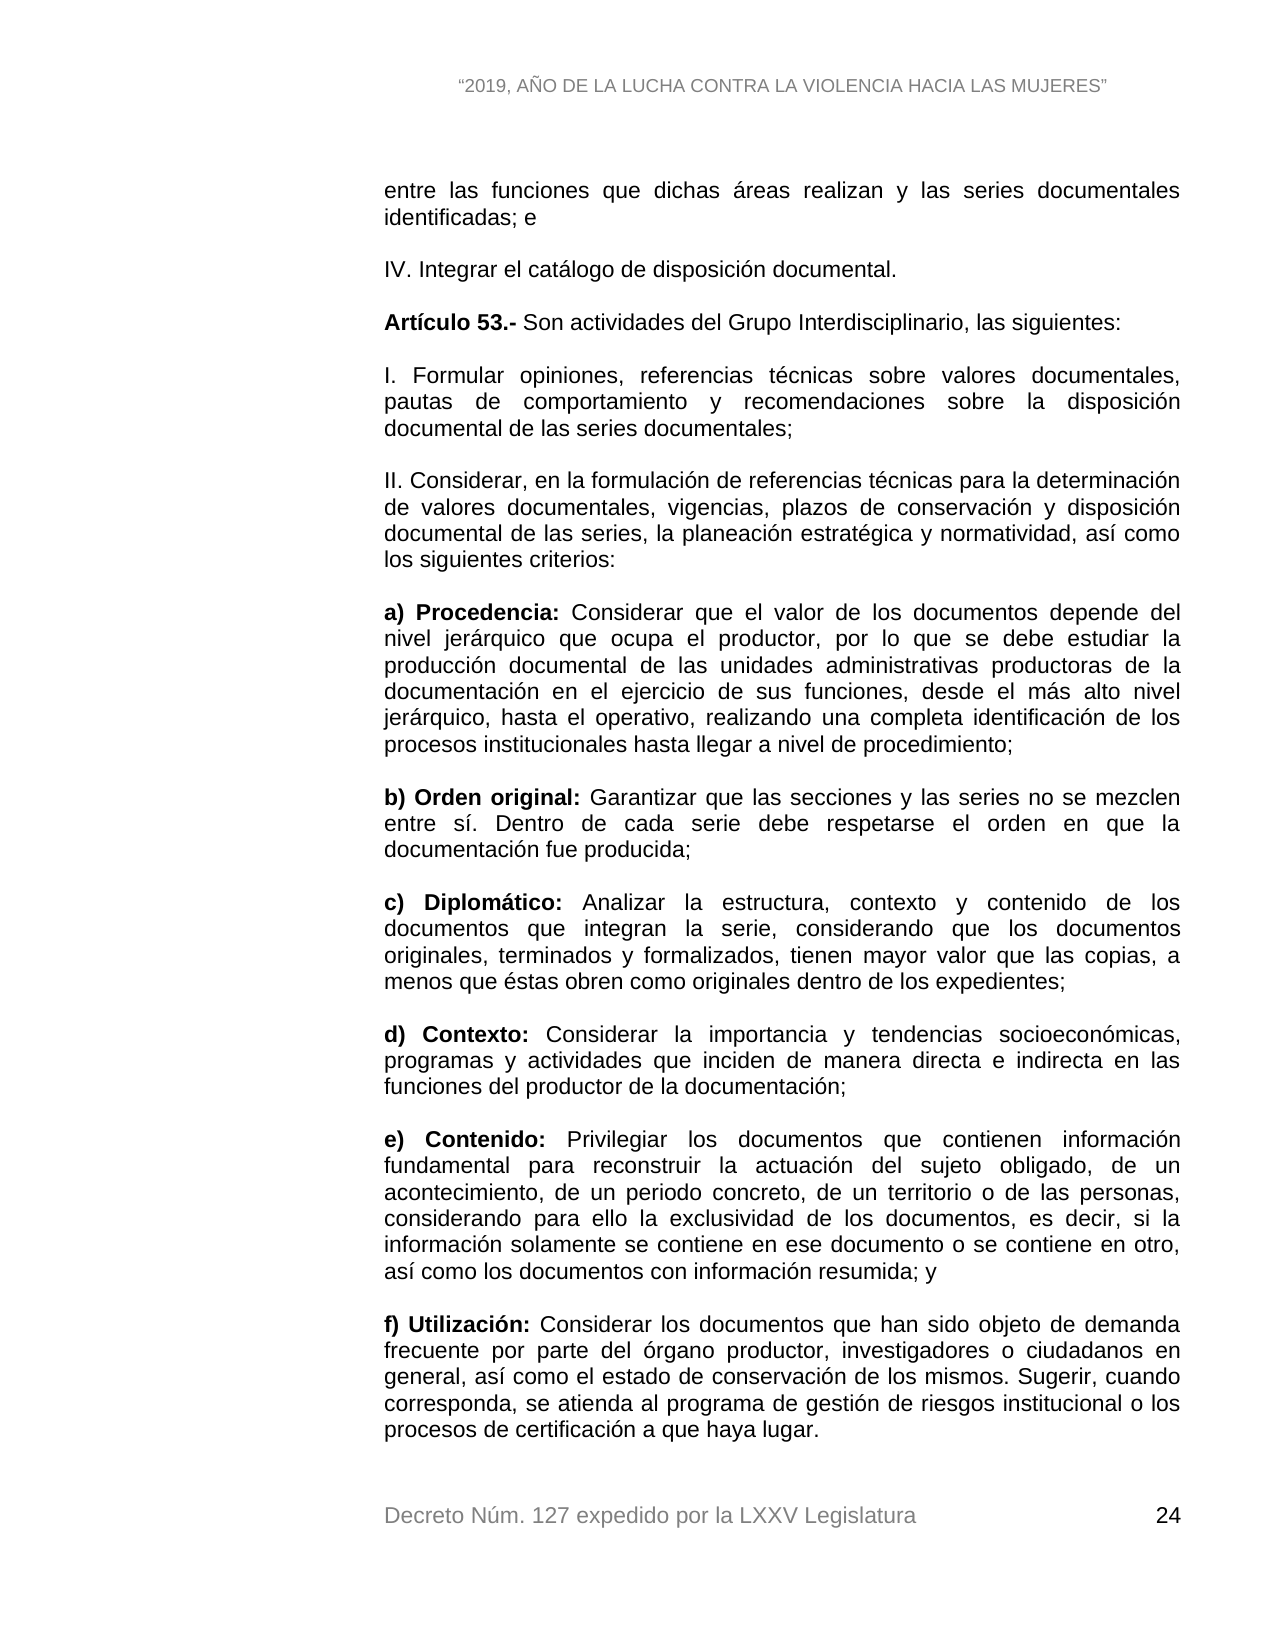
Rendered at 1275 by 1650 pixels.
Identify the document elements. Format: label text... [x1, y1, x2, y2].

text e) Contenido: Privilegiar los documentos que contienen información fundamental para reconstruir la actuación del sujeto obligado, de un acontecimiento, de un periodo concreto, de un territorio o de las personas, considerando para ello la exclusividad de los documentos, es decir, si la información solamente se contiene en ese documento o se contiene en otro, así como los documentos con información resumida; y [384, 1126, 1181, 1284]
text a) Procedencia: Considerar que el valor de los documentos depende del nivel jerárquico que ocupa el productor, por lo que se debe estudiar la producción documental de las unidades administrativas productoras de la documentación en el ejercicio de sus funciones, desde el más alto nivel jerárquico, hasta el operativo, realizando una completa identificación de los procesos institucionales hasta llegar a nivel de procedimiento; [384, 599, 1181, 757]
text II. Considerar, en la formulación de referencias técnicas para la determinación de valores documentales, vigencias, plazos de conservación y disposición documental de las series, la planeación estratégica y normatividad, así como los siguientes criterios: [384, 467, 1181, 573]
text c) Diplomático: Analizar la estructura, contexto y contenido de los documentos que integran la serie, considerando que los documentos originales, terminados y formalizados, tienen mayor valor que las copias, a menos que éstas obren como originales dentro de los expedientes; [384, 889, 1181, 994]
text b) Orden original: Garantizar que las secciones y las series no se mezclen entre sí. Dentro de cada serie debe respetarse el orden en que la documentación fue producida; [384, 783, 1181, 862]
text f) Utilización: Considerar los documentos que han sido objeto de demanda frecuente por parte del órgano productor, investigadores o ciudadanos en general, así como el estado de conservación de los mismos. Sugerir, cuando corresponda, se atienda al programa de gestión de riesgos institucional o los procesos de certificación a que haya lugar. [384, 1311, 1181, 1442]
text Artículo 53.- Son actividades del Grupo Interdisciplinario, las siguientes: [384, 309, 1181, 335]
text IV. Integrar el catálogo de disposición documental. [384, 256, 1181, 283]
text I. Formular opiniones, referencias técnicas sobre valores documentales, pautas de comportamiento y recomendaciones sobre la disposición documental de las series documentales; [384, 362, 1181, 441]
text d) Contexto: Considerar la importancia y tendencias socioeconómicas, programas y actividades que inciden de manera directa e indirecta en las funciones del productor de la documentación; [384, 1021, 1181, 1100]
text entre las funciones que dichas áreas realizan y las series documentales identificadas; e [384, 177, 1181, 230]
